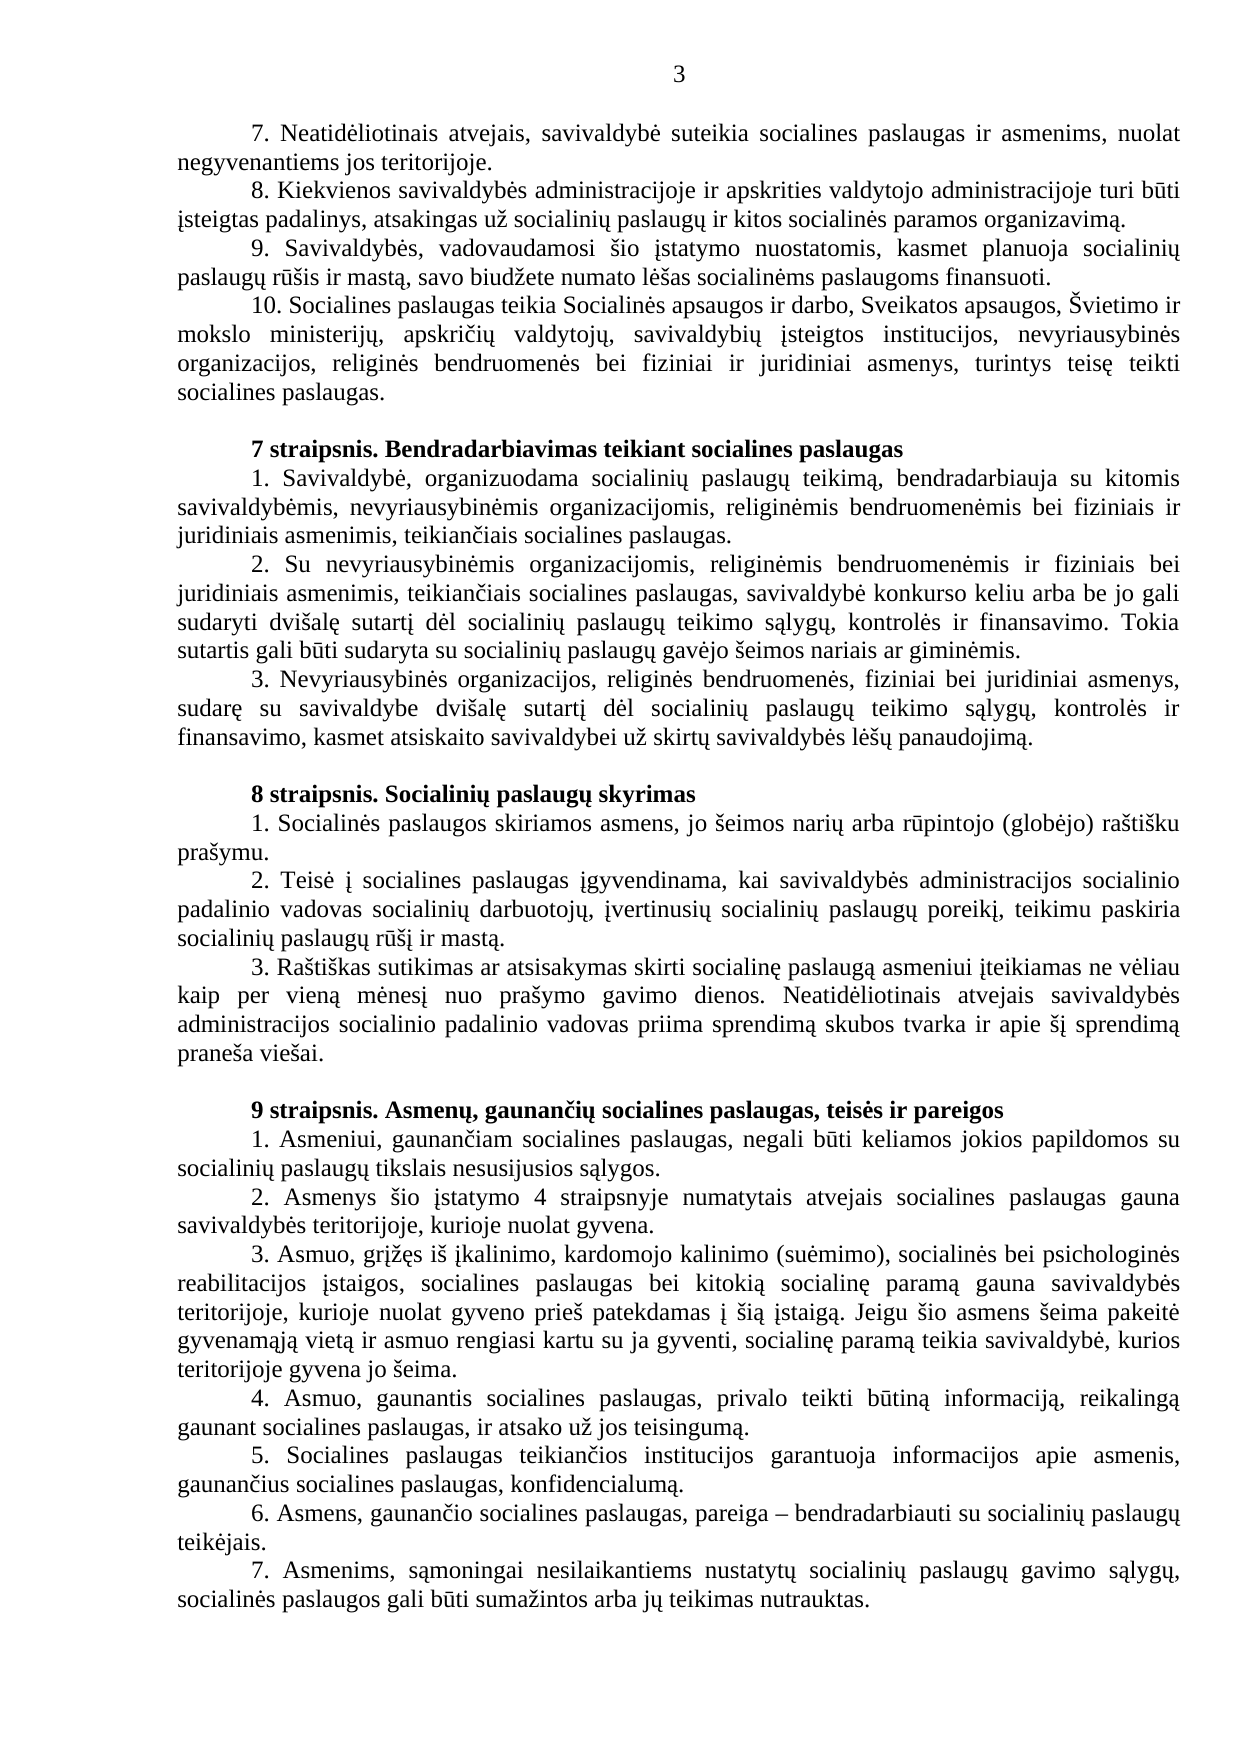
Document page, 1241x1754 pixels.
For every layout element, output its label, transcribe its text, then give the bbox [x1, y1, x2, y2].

text 2. Teisė į socialines paslaugas įgyvendinama, kai savivaldybės administracijos socialinio padalinio vadovas socialinių darbuotojų, įvertinusių socialinių paslaugų poreikį, teikimu paskiria socialinių paslaugų rūšį ir mastą. [177, 866, 1181, 952]
text 7. Neatidėliotinais atvejais, savivaldybė suteikia socialines paslaugas ir asmenims, nuolat negyvenantiems jos teritorijoje. [177, 118, 1181, 176]
text 1. Socialinės paslaugos skiriamos asmens, jo šeimos narių arba rūpintojo (globėjo) raštišku prašymu. [177, 808, 1181, 866]
text 3. Asmuo, grįžęs iš įkalinimo, kardomojo kalinimo (suėmimo), socialinės bei psichologinės reabilitacijos įstaigos, socialines paslaugas bei kitokią socialinę paramą gauna savivaldybės teritorijoje, kurioje nuolat gyveno prieš patekdamas į šią įstaigą. Jeigu šio asmens šeima pakeitė gyvenamąją vietą ir asmuo rengiasi kartu su ja gyventi, socialinę paramą teikia savivaldybė, kurios teritorijoje gyvena jo šeima. [177, 1239, 1181, 1383]
text 3. Raštiškas sutikimas ar atsisakymas skirti socialinę paslaugą asmeniui įteikiamas ne vėliau kaip per vieną mėnesį nuo prašymo gavimo dienos. Neatidėliotinais atvejais savivaldybės administracijos socialinio padalinio vadovas priima sprendimą skubos tvarka ir apie šį sprendimą praneša viešai. [177, 952, 1181, 1067]
text 10. Socialines paslaugas teikia Socialinės apsaugos ir darbo, Sveikatos apsaugos, Švietimo ir mokslo ministerijų, apskričių valdytojų, savivaldybių įsteigtos institucijos, nevyriausybinės organizacijos, religinės bendruomenės bei fiziniai ir juridiniai asmenys, turintys teisę teikti socialines paslaugas. [177, 291, 1181, 406]
text 9. Savivaldybės, vadovaudamosi šio įstatymo nuostatomis, kasmet planuoja socialinių paslaugų rūšis ir mastą, savo biudžete numato lėšas socialinėms paslaugoms finansuoti. [177, 233, 1181, 291]
text 2. Su nevyriausybinėmis organizacijomis, religinėmis bendruomenėmis ir fiziniais bei juridiniais asmenimis, teikiančiais socialines paslaugas, savivaldybė konkurso keliu arba be jo gali sudaryti dvišalę sutartį dėl socialinių paslaugų teikimo sąlygų, kontrolės ir finansavimo. Tokia sutartis gali būti sudaryta su socialinių paslaugų gavėjo šeimos nariais ar giminėmis. [177, 549, 1181, 664]
text 9 straipsnis. Asmenų, gaunančių socialines paslaugas, teisės ir pareigos [177, 1096, 1181, 1124]
text 4. Asmuo, gaunantis socialines paslaugas, privalo teikti būtiną informaciją, reikalingą gaunant socialines paslaugas, ir atsako už jos teisingumą. [177, 1383, 1181, 1441]
text 2. Asmenys šio įstatymo 4 straipsnyje numatytais atvejais socialines paslaugas gauna savivaldybės teritorijoje, kurioje nuolat gyvena. [177, 1182, 1181, 1239]
text 8 straipsnis. Socialinių paslaugų skyrimas [177, 779, 1181, 808]
text 7 straipsnis. Bendradarbiavimas teikiant socialines paslaugas [177, 434, 1181, 463]
text 1. Savivaldybė, organizuodama socialinių paslaugų teikimą, bendradarbiauja su kitomis savivaldybėmis, nevyriausybinėmis organizacijomis, religinėmis bendruomenėmis bei fiziniais ir juridiniais asmenimis, teikiančiais socialines paslaugas. [177, 463, 1181, 549]
text 1. Asmeniui, gaunančiam socialines paslaugas, negali būti keliamos jokios papildomos su socialinių paslaugų tikslais nesusijusios sąlygos. [177, 1124, 1181, 1182]
text 7. Asmenims, sąmoningai nesilaikantiems nustatytų socialinių paslaugų gavimo sąlygų, socialinės paslaugos gali būti sumažintos arba jų teikimas nutrauktas. [177, 1556, 1181, 1613]
text 5. Socialines paslaugas teikiančios institucijos garantuoja informacijos apie asmenis, gaunančius socialines paslaugas, konfidencialumą. [177, 1441, 1181, 1498]
text 6. Asmens, gaunančio socialines paslaugas, pareiga – bendradarbiauti su socialinių paslaugų teikėjais. [177, 1498, 1181, 1556]
text 8. Kiekvienos savivaldybės administracijoje ir apskrities valdytojo administracijoje turi būti įsteigtas padalinys, atsakingas už socialinių paslaugų ir kitos socialinės paramos organizavimą. [177, 176, 1181, 233]
text 3. Nevyriausybinės organizacijos, religinės bendruomenės, fiziniai bei juridiniai asmenys, sudarę su savivaldybe dvišalę sutartį dėl socialinių paslaugų teikimo sąlygų, kontrolės ir finansavimo, kasmet atsiskaito savivaldybei už skirtų savivaldybės lėšų panaudojimą. [177, 664, 1181, 751]
